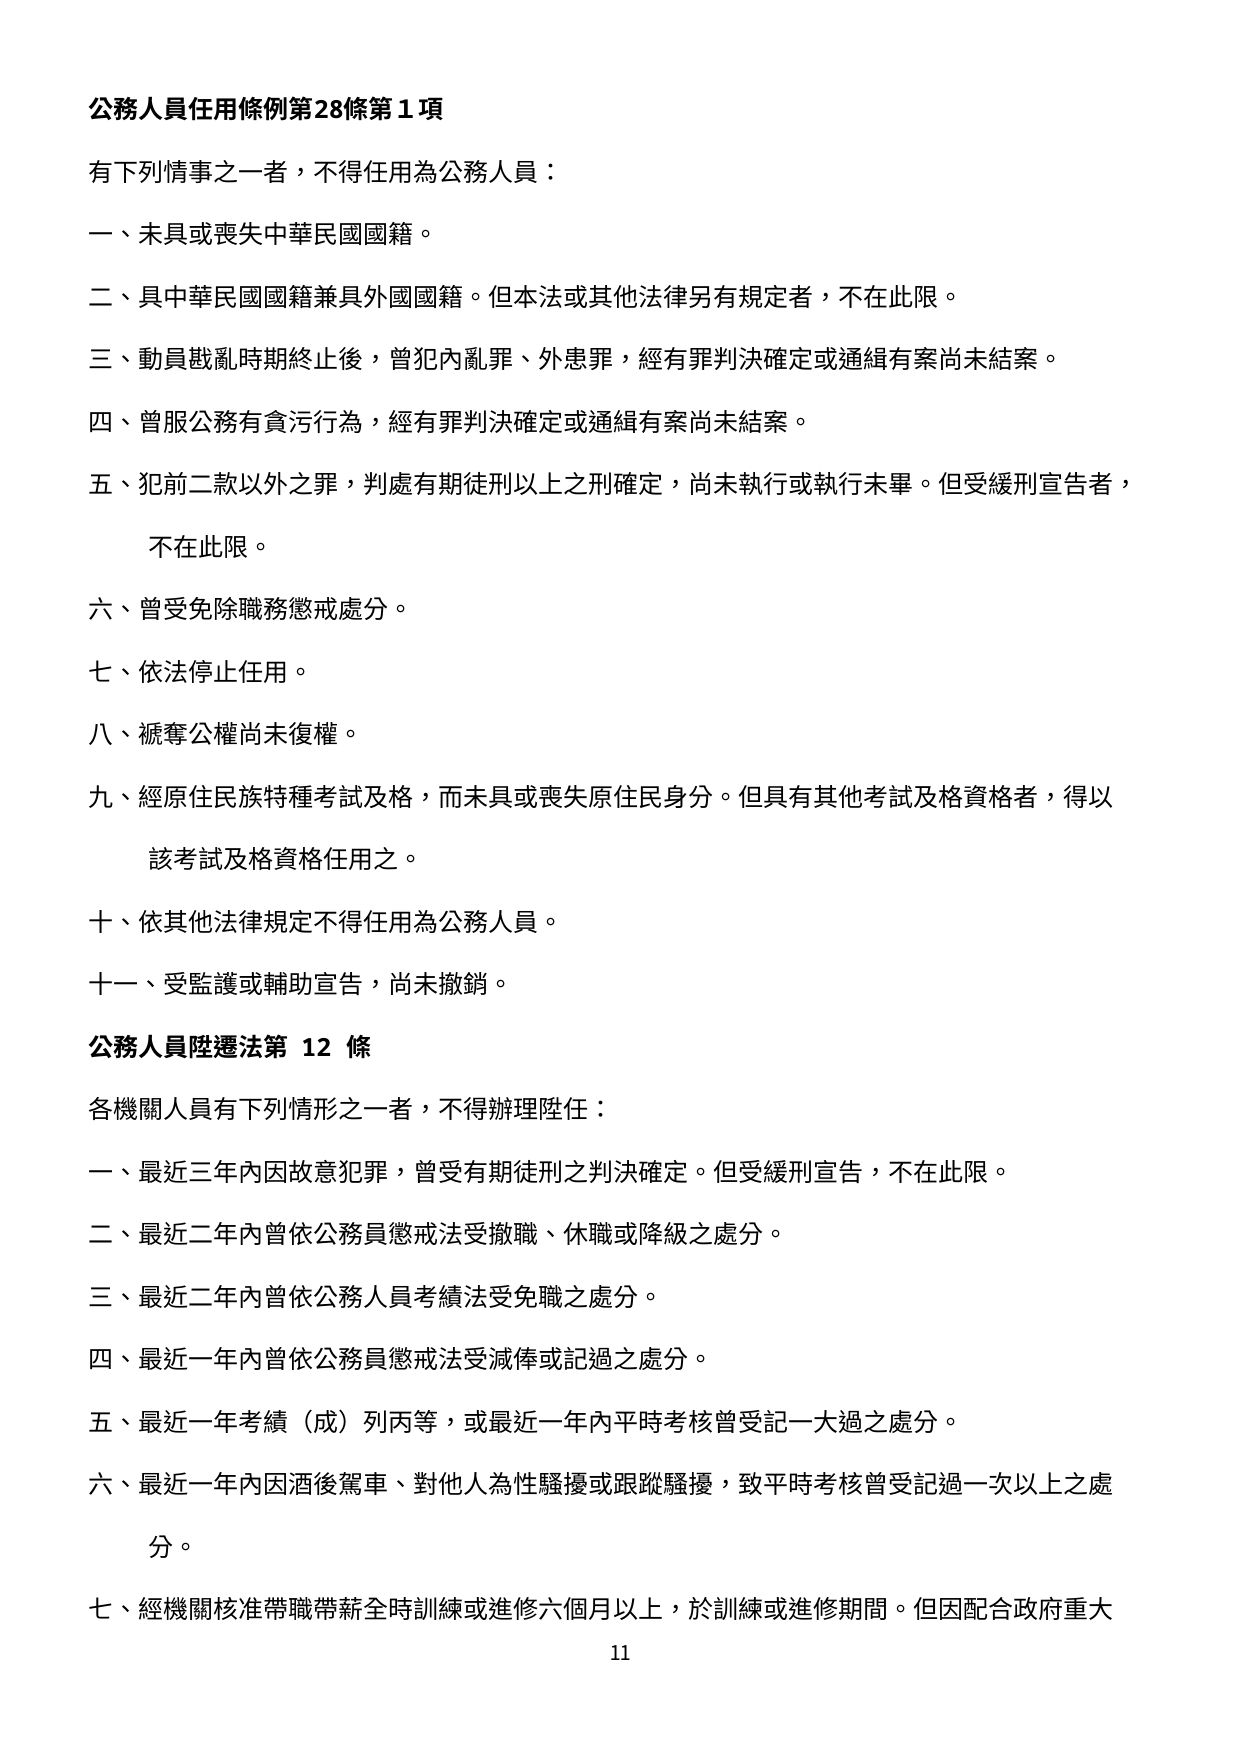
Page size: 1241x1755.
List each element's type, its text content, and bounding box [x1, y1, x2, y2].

text 公務人員陞遷法第 12 條 [89, 1004, 1152, 1066]
text 三、動員戡亂時期終止後，曾犯內亂罪、外患罪，經有罪判決確定或通緝有案尚未結案。 [89, 316, 1152, 379]
text 五、犯前二款以外之罪，判處有期徒刑以上之刑確定，尚未執行或執行未畢。但受緩刑宣告者， [89, 441, 1152, 504]
text 六、最近一年內因酒後駕車、對他人為性騷擾或跟蹤騷擾，致平時考核曾受記過一次以上之處 [89, 1441, 1152, 1504]
text 公務人員任用條例第28條第１項 [89, 66, 1152, 129]
text 六、曾受免除職務懲戒處分。 [89, 566, 1152, 629]
text 四、最近一年內曾依公務員懲戒法受減俸或記過之處分。 [89, 1316, 1152, 1379]
text 十、依其他法律規定不得任用為公務人員。 [89, 879, 1152, 941]
text 各機關人員有下列情形之一者，不得辦理陞任： [89, 1066, 1152, 1129]
text 分。 [89, 1504, 1152, 1566]
text 不在此限。 [89, 504, 1152, 566]
text 有下列情事之一者，不得任用為公務人員： [89, 129, 1152, 191]
text 十一、受監護或輔助宣告，尚未撤銷。 [89, 941, 1152, 1004]
text 七、依法停止任用。 [89, 629, 1152, 691]
text 該考試及格資格任用之。 [89, 816, 1152, 879]
text 二、最近二年內曾依公務員懲戒法受撤職、休職或降級之處分。 [89, 1191, 1152, 1254]
text 八、褫奪公權尚未復權。 [89, 691, 1152, 754]
text 七、經機關核准帶職帶薪全時訓練或進修六個月以上，於訓練或進修期間。但因配合政府重大 [89, 1566, 1152, 1629]
text 五、最近一年考績（成）列丙等，或最近一年內平時考核曾受記一大過之處分。 [89, 1379, 1152, 1441]
text 四、曾服公務有貪污行為，經有罪判決確定或通緝有案尚未結案。 [89, 379, 1152, 441]
text 三、最近二年內曾依公務人員考績法受免職之處分。 [89, 1254, 1152, 1316]
text 二、具中華民國國籍兼具外國國籍。但本法或其他法律另有規定者，不在此限。 [89, 254, 1152, 316]
text 九、經原住民族特種考試及格，而未具或喪失原住民身分。但具有其他考試及格資格者，得以 [89, 754, 1152, 816]
text 一、最近三年內因故意犯罪，曾受有期徒刑之判決確定。但受緩刑宣告，不在此限。 [89, 1129, 1152, 1191]
text 一、未具或喪失中華民國國籍。 [89, 191, 1152, 254]
